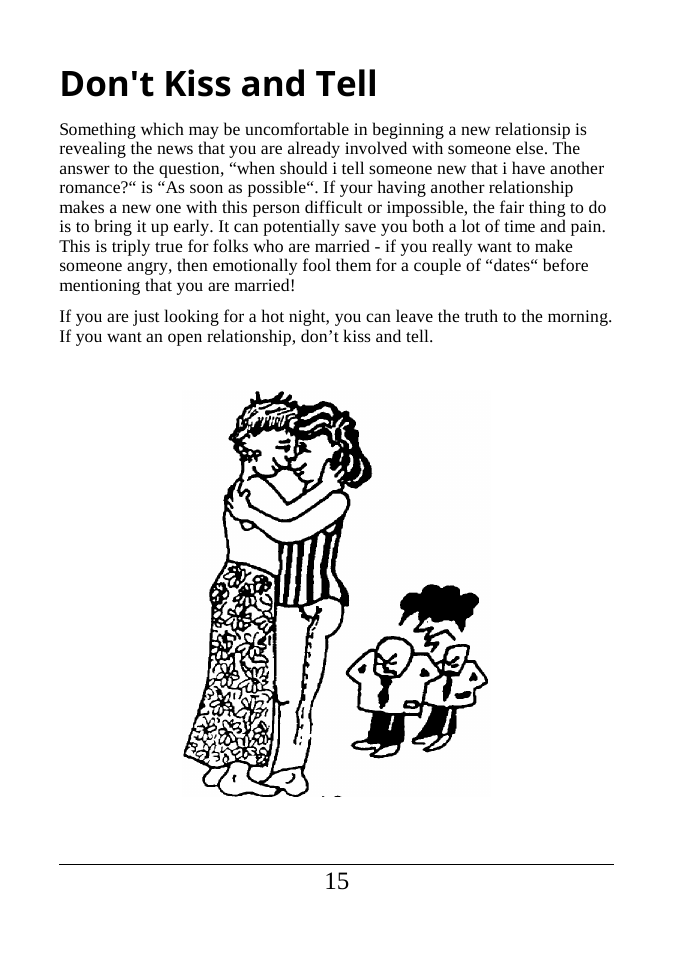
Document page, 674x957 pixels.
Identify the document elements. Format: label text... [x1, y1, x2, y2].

text If you are just looking for a hot night, you can leave the truth to the morning. If you want an open relationship, don’t kiss and tell. [59, 307, 614, 346]
text Something which may be uncomfortable in beginning a new relationsip is revealing the news that you are already involved with someone else. The answer to the question, “when should i tell someone new that i have another romance?“ is “As soon as possible“. If your having another relationship makes a new one with this person difficult or impossible, the fair thing to do is to bring it up early. It can potentially save you both a lot of time and pain. This is triply true for folks who are married - if you really want to make someone angry, then emotionally fool them for a couple of “dates“ before mentioning that you are married! [59, 119, 614, 295]
picture [181, 390, 492, 797]
subtitle Don't Kiss and Tell [59, 59, 614, 107]
